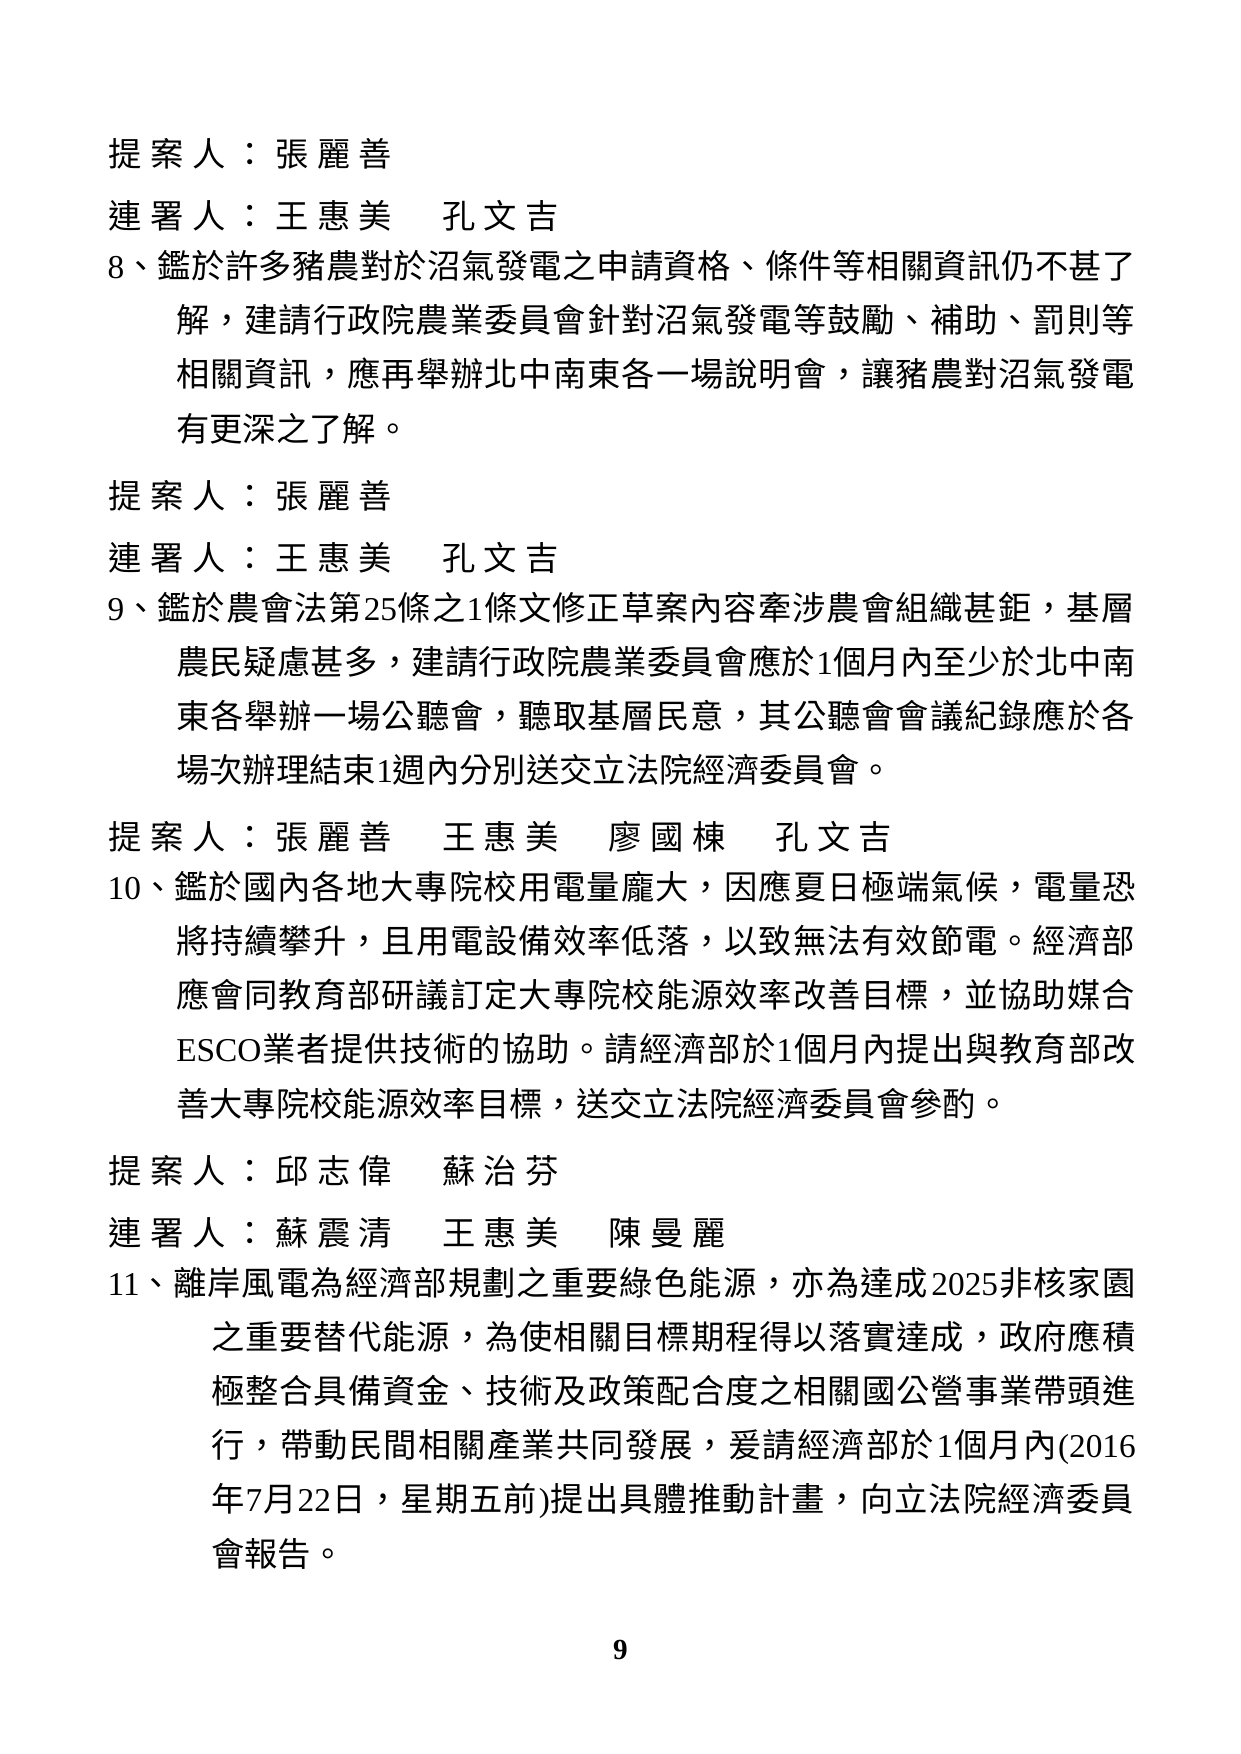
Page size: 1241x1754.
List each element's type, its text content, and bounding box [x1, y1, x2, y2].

list 離岸風電為經濟部規劃之重要綠色能源，亦為達成2025非核家園之重要替代能源，為使相關目標期程得以落實達成，政府應積極整合具備資金、技術及政策配合度之相關國公營事業帶頭進行，帶動民間相關產業共同發展，爰請經濟部於1個月內(2016年7月22日，星期五前)提出具體推動計畫，向立法院經濟委員會報告。 [107, 1252, 1136, 1577]
list 鑑於國內各地大專院校用電量龐大，因應夏日極端氣候，電量恐將持續攀升，且用電設備效率低落，以致無法有效節電。經濟部應會同教育部研議訂定大專院校能源效率改善目標，並協助媒合ESCO業者提供技術的協助。請經濟部於1個月內提出與教育部改善大專院校能源效率目標，送交立法院經濟委員會參酌。 [107, 856, 1136, 1127]
list 鑑於許多豬農對於沼氣發電之申請資格、條件等相關資訊仍不甚了解，建請行政院農業委員會針對沼氣發電等鼓勵、補助、罰則等相關資訊，應再舉辦北中南東各一場說明會，讓豬農對沼氣發電有更深之了解。 [107, 235, 1136, 452]
list 鑑於農會法第25條之1條文修正草案內容牽涉農會組織甚鉅，基層農民疑慮甚多，建請行政院農業委員會應於1個月內至少於北中南東各舉辦一場公聽會，聽取基層民意，其公聽會會議紀錄應於各場次辦理結束1週內分別送交立法院經濟委員會。 [107, 577, 1136, 793]
text 提案人：張麗善 [104, 110, 1032, 173]
text 提案人：張麗善 王惠美 廖國棟 孔文吉 [104, 793, 1032, 856]
text 提案人：邱志偉 蘇治芬 [104, 1127, 1032, 1189]
text 提案人：張麗善 [104, 452, 1032, 514]
text 連署人：王惠美 孔文吉 [104, 514, 1032, 577]
text 連署人：王惠美 孔文吉 [104, 173, 1032, 235]
text 連署人：蘇震清 王惠美 陳曼麗 [104, 1189, 1032, 1252]
